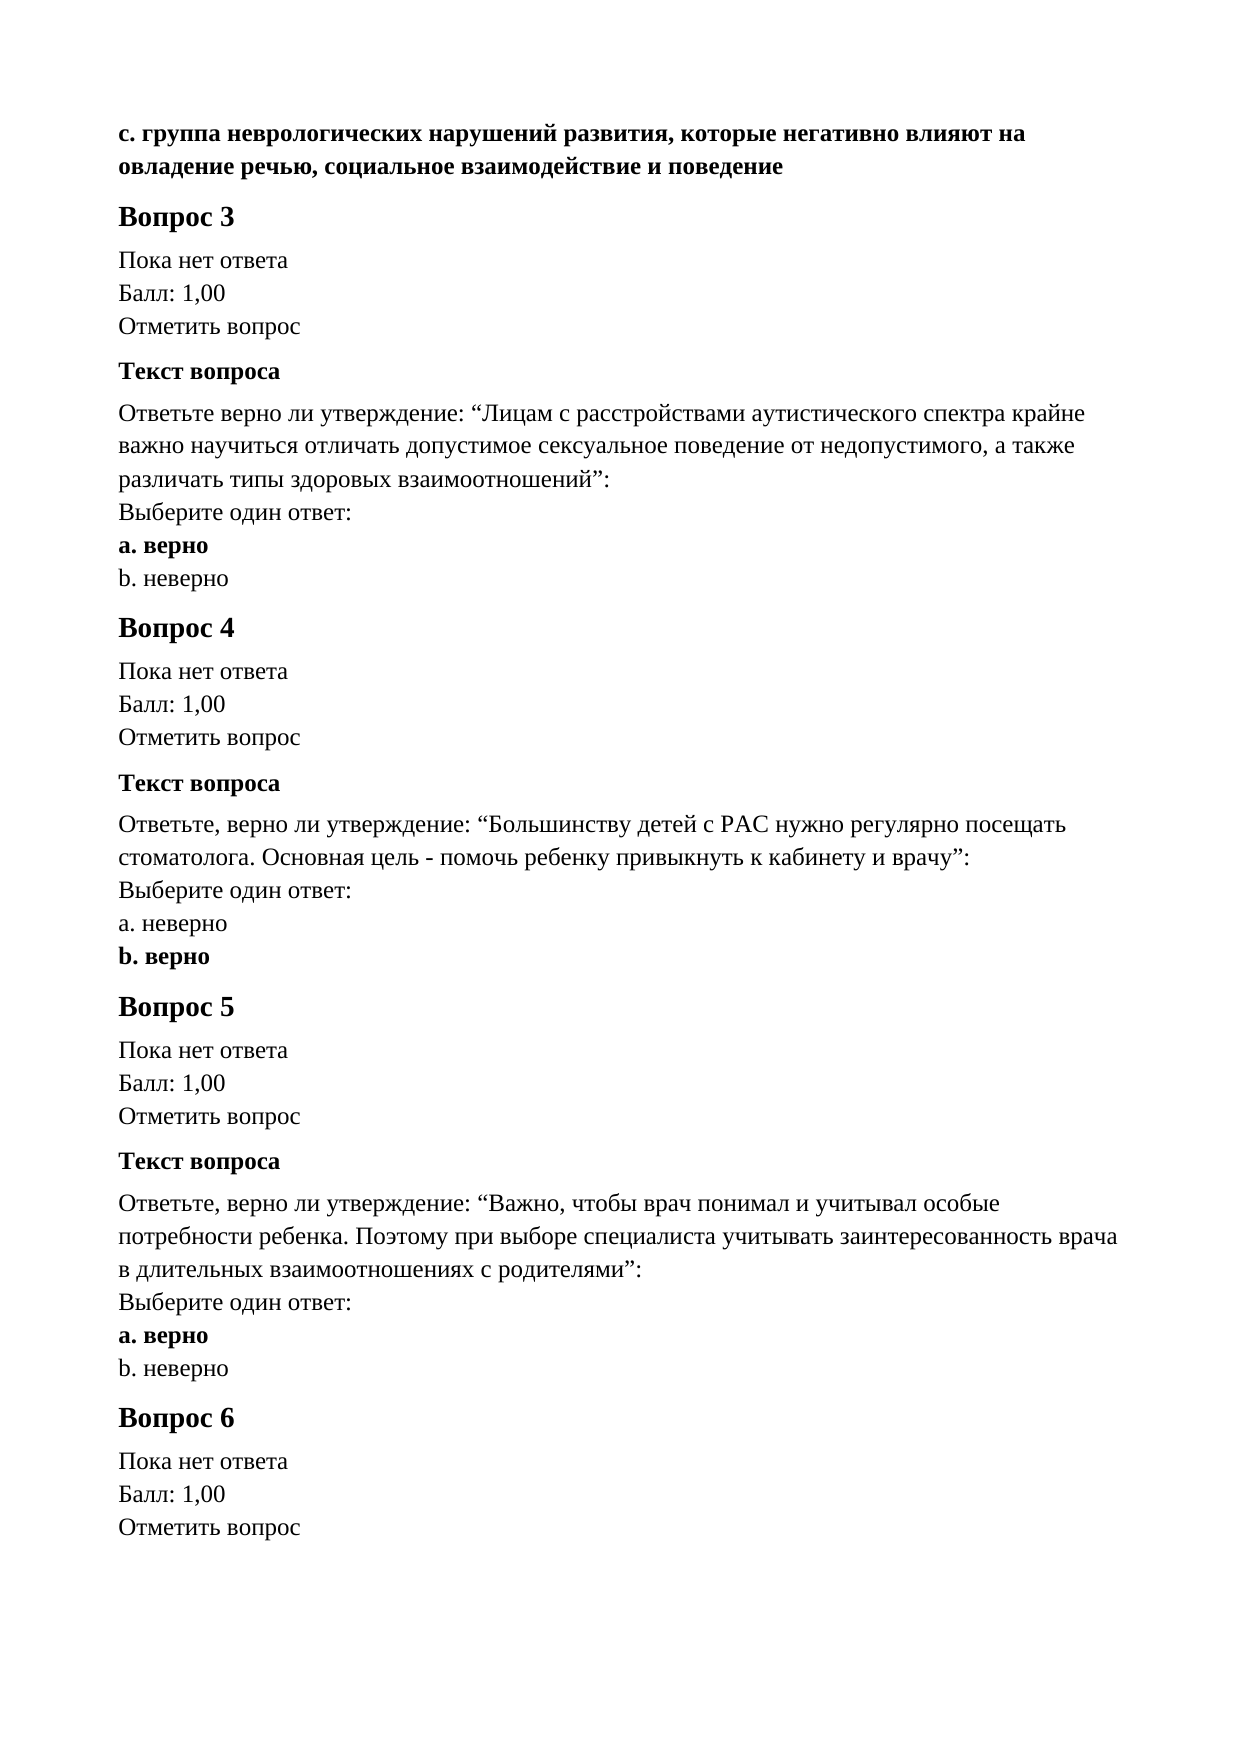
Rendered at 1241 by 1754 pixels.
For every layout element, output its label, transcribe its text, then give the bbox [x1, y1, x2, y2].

text Балл: 1,00 [118, 1068, 1122, 1097]
subtitle Вопрос 5 [118, 989, 1122, 1022]
text Выберите один ответ: [118, 1287, 1122, 1316]
text Выберите один ответ: [118, 497, 1122, 525]
text Отметить вопрос [118, 1101, 1122, 1130]
text Отметить вопрос [118, 722, 1122, 751]
text Пока нет ответа [118, 1446, 1122, 1475]
subtitle Вопрос 4 [118, 610, 1122, 644]
text a. верно [118, 530, 1122, 558]
text a. верно [118, 1320, 1122, 1348]
text b. неверно [118, 563, 1122, 591]
text b. верно [118, 941, 1122, 970]
text Ответьте верно ли утверждение: “Лицам с расстройствами аутистического спектра крайне важно научиться отличать допустимое сексуальное поведение от недопустимого, а также различать типы здоровых взаимоотношений”: [118, 398, 1122, 492]
text Отметить вопрос [118, 1512, 1122, 1541]
subtitle Вопрос 6 [118, 1400, 1122, 1434]
subtitle Текст вопроса [118, 1146, 1122, 1175]
text b. неверно [118, 1353, 1122, 1382]
text Выберите один ответ: [118, 875, 1122, 904]
text Пока нет ответа [118, 656, 1122, 685]
text Пока нет ответа [118, 1035, 1122, 1064]
text a. неверно [118, 908, 1122, 937]
text Балл: 1,00 [118, 689, 1122, 718]
text Ответьте, верно ли утверждение: “Важно, чтобы врач понимал и учитывал особые потребности ребенка. Поэтому при выборе специалиста учитывать заинтересованность врача в длительных взаимоотношениях с родителями”: [118, 1188, 1122, 1282]
subtitle Текст вопроса [118, 356, 1122, 385]
text Ответьте, верно ли утверждение: “Большинству детей с РАС нужно регулярно посещать стоматолога. Основная цель - помочь ребенку привыкнуть к кабинету и врачу”: [118, 809, 1122, 871]
text Балл: 1,00 [118, 278, 1122, 307]
text Отметить вопрос [118, 311, 1122, 339]
subtitle Вопрос 3 [118, 199, 1122, 232]
text Пока нет ответа [118, 245, 1122, 273]
text Балл: 1,00 [118, 1479, 1122, 1508]
text c. группа неврологических нарушений развития, которые негативно влияют на овладение речью, социальное взаимодействие и поведение [118, 118, 1122, 180]
subtitle Текст вопроса [118, 768, 1122, 797]
